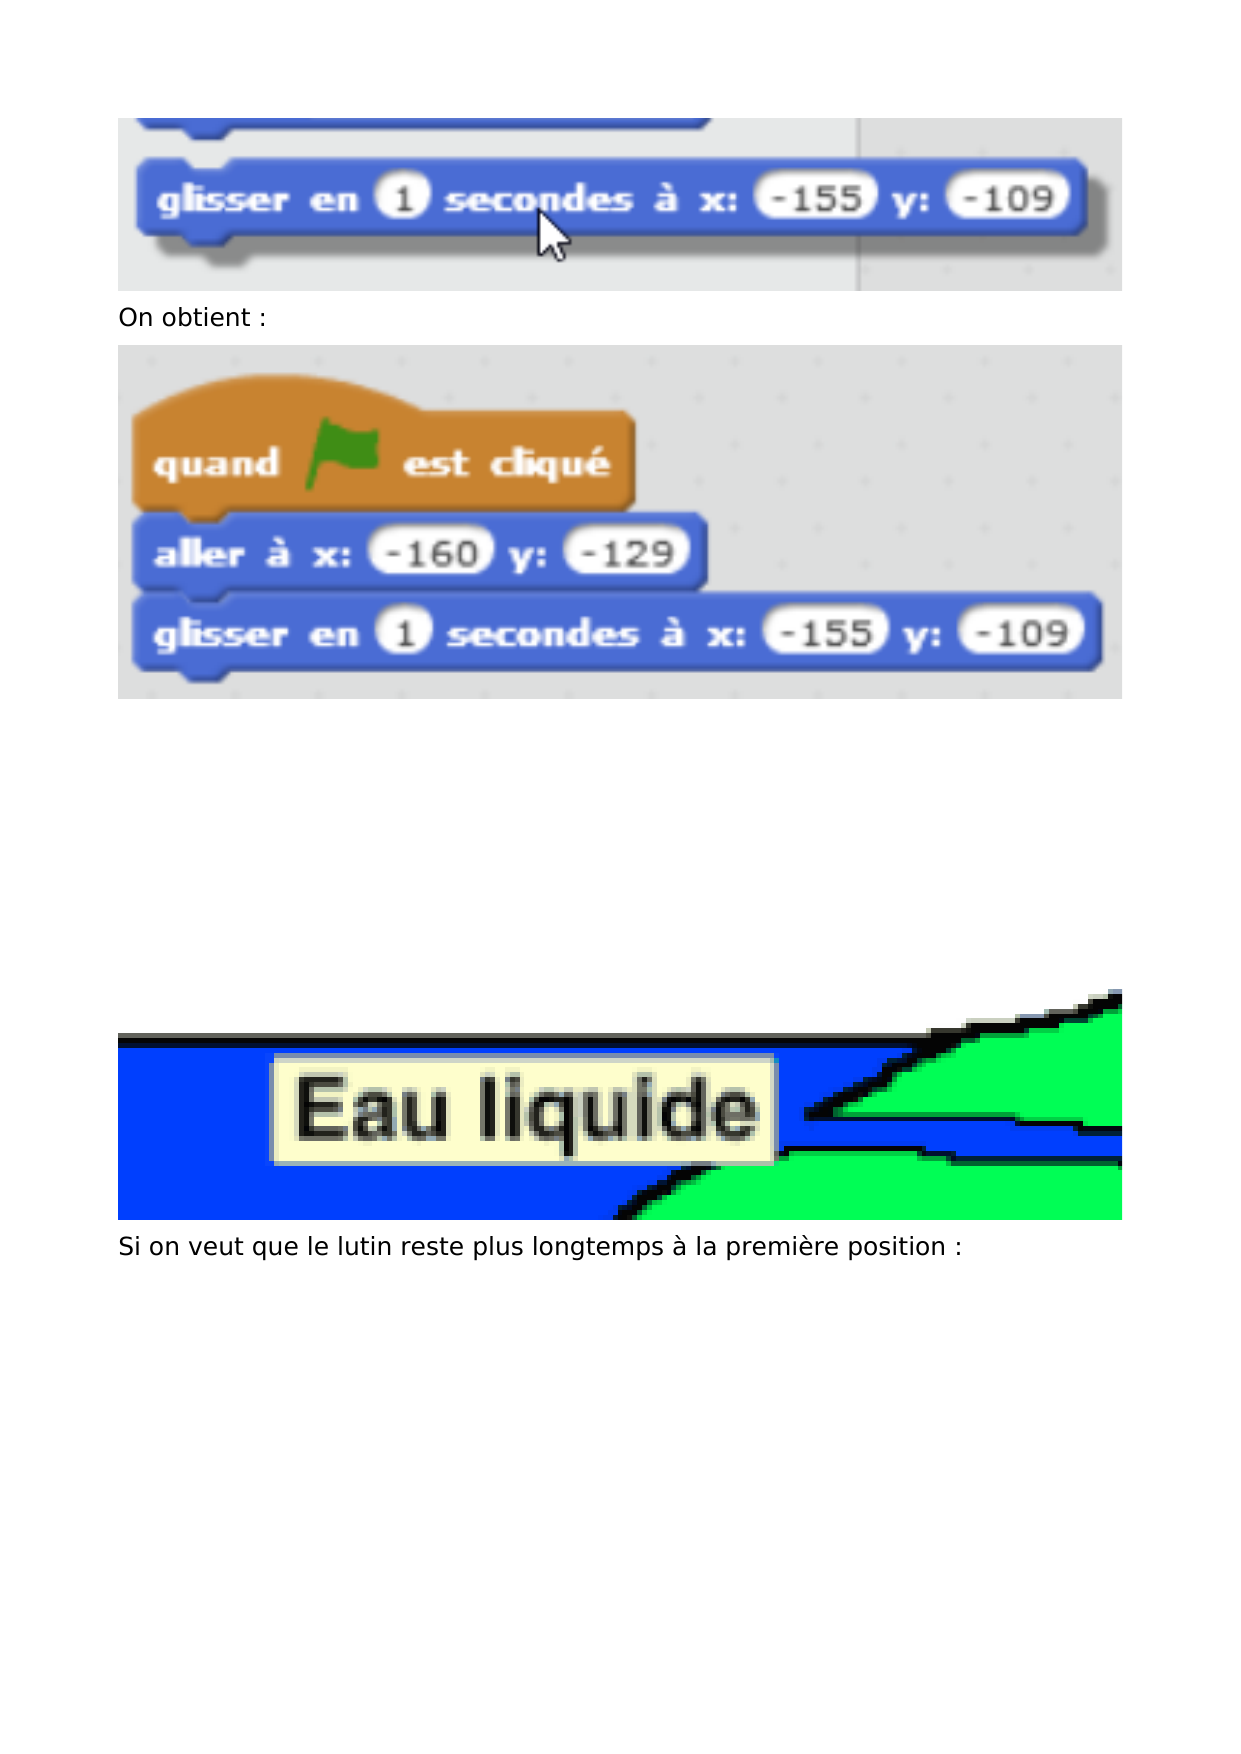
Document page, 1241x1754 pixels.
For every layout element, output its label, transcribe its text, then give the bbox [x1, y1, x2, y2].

text Si on veut que le lutin reste plus longtemps à la première position : [118, 1232, 1122, 1262]
picture [118, 118, 1123, 291]
text On obtient : [118, 303, 1122, 333]
picture [118, 345, 1123, 699]
picture [118, 710, 1123, 1220]
